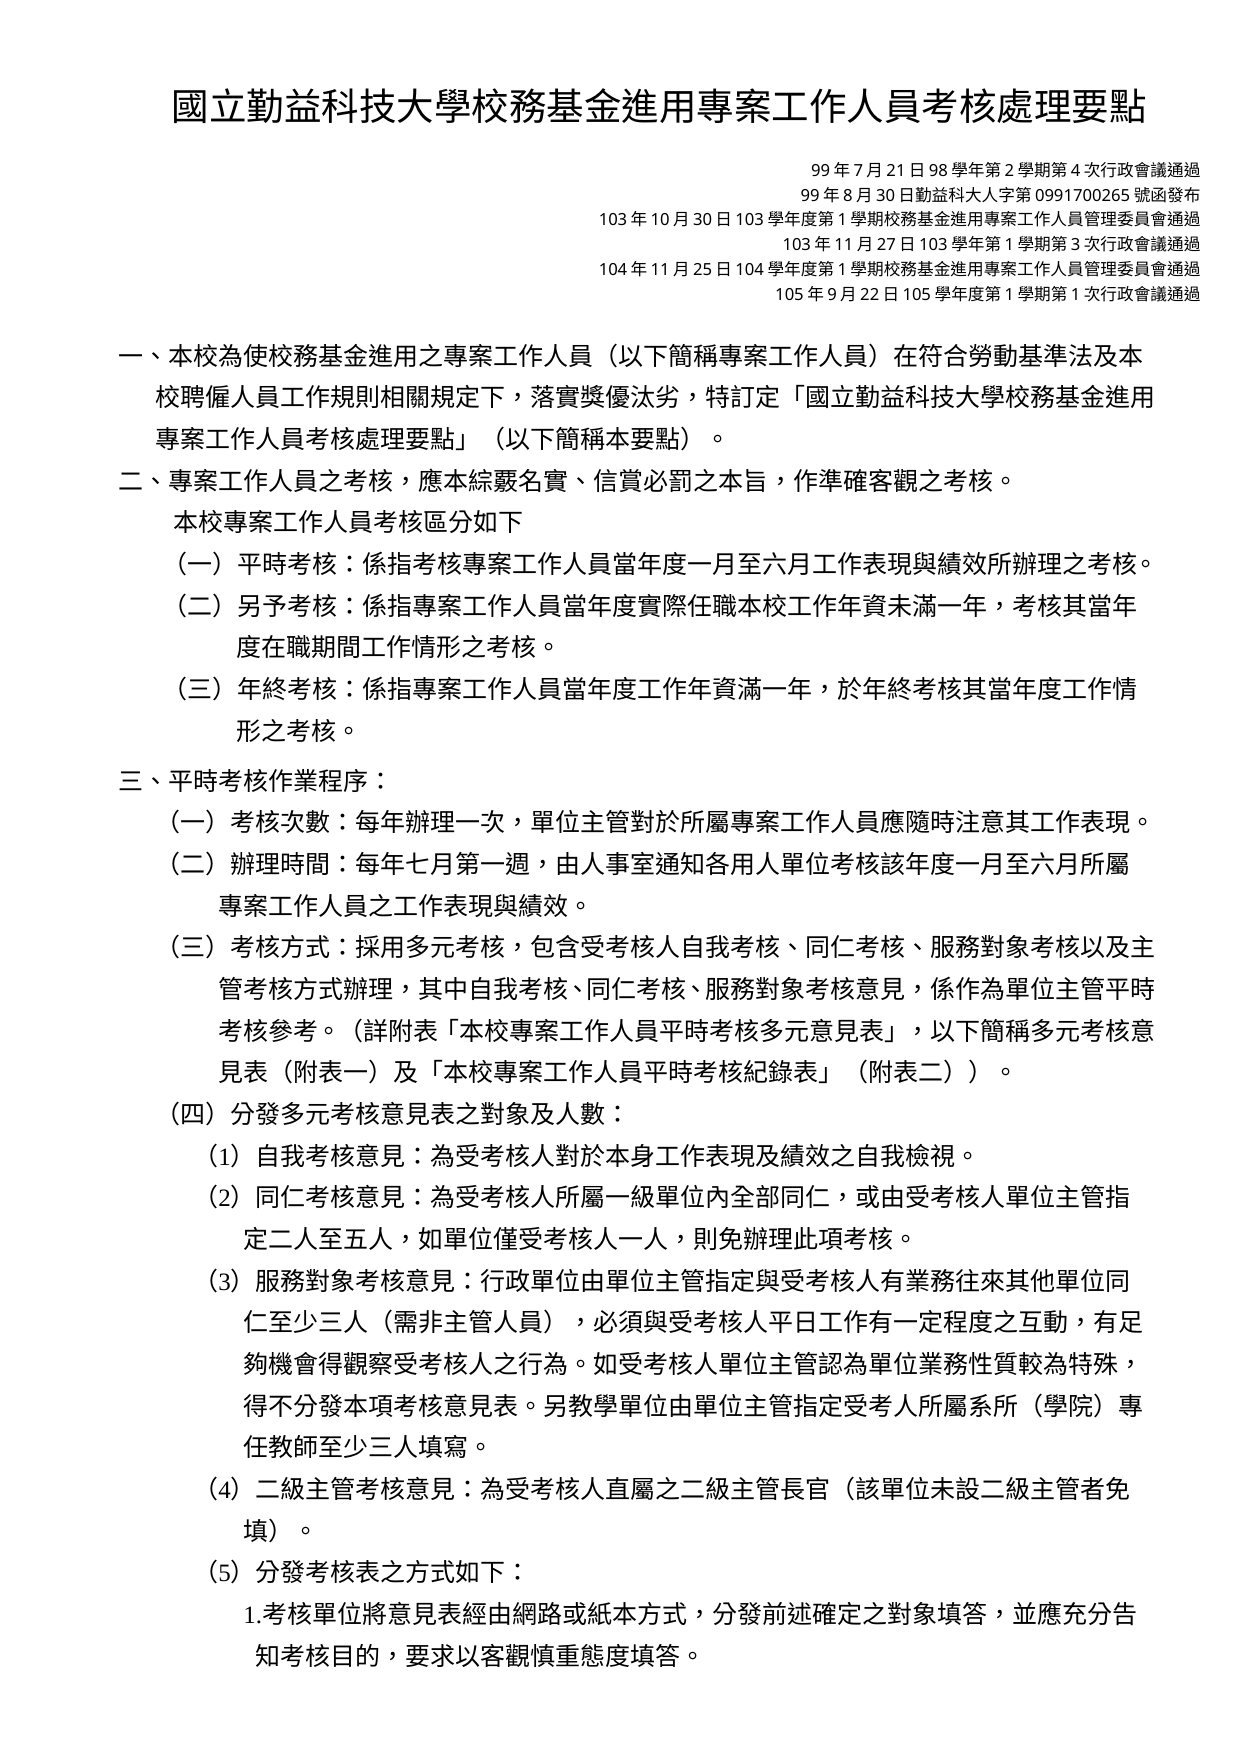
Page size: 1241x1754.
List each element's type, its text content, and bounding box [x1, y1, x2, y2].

text 103年11月27日103學年第1學期第3次行政會議通過 [118, 231, 1200, 256]
text （一）平時考核：係指考核專案工作人員當年度一月至六月工作表現與績效所辦理之考核。 [163, 539, 1155, 581]
text （1）自我考核意見：為受考核人對於本身工作表現及績效之自我檢視。 [193, 1131, 1155, 1172]
text 國立勤益科技大學校務基金進用專案工作人員考核處理要點 [118, 77, 1200, 131]
text （三）考核方式：採用多元考核，包含受考核人自我考核、同仁考核、服務對象考核以及主管考核方式辦理，其中自我考核、同仁考核、服務對象考核意見，係作為單位主管平時考核參考。（詳附表「本校專案工作人員平時考核多元意見表」，以下簡稱多元考核意見表（附表一）及「本校專案工作人員平時考核紀錄表」（附表二））。 [156, 922, 1155, 1089]
text （一）考核次數：每年辦理一次，單位主管對於所屬專案工作人員應隨時注意其工作表現。 [156, 797, 1155, 839]
text 1.考核單位將意見表經由網路或紙本方式，分發前述確定之對象填答，並應充分告知考核目的，要求以客觀慎重態度填答。 [243, 1589, 1155, 1672]
text 104年11月25日104學年度第1學期校務基金進用專案工作人員管理委員會通過 [118, 256, 1200, 281]
text 105年9月22日105學年度第1學期第1次行政會議通過 [118, 281, 1200, 306]
text 三、平時考核作業程序： [118, 747, 1155, 797]
text 本校專案工作人員考核區分如下 [173, 497, 1155, 539]
text （二）辦理時間：每年七月第一週，由人事室通知各用人單位考核該年度一月至六月所屬專案工作人員之工作表現與績效。 [156, 839, 1155, 922]
text 一、本校為使校務基金進用之專案工作人員（以下簡稱專案工作人員）在符合勞動基準法及本校聘僱人員工作規則相關規定下，落實獎優汰劣，特訂定「國立勤益科技大學校務基金進用專案工作人員考核處理要點」（以下簡稱本要點）。 [118, 331, 1155, 456]
text 99年8月30日勤益科大人字第0991700265號函發布 [118, 181, 1200, 206]
text （5）分發考核表之方式如下： [193, 1547, 1155, 1589]
text （四）分發多元考核意見表之對象及人數： [156, 1089, 1155, 1131]
text （2）同仁考核意見：為受考核人所屬一級單位內全部同仁，或由受考核人單位主管指定二人至五人，如單位僅受考核人一人，則免辦理此項考核。 [193, 1172, 1155, 1256]
text （3）服務對象考核意見：行政單位由單位主管指定與受考核人有業務往來其他單位同仁至少三人（需非主管人員），必須與受考核人平日工作有一定程度之互動，有足夠機會得觀察受考核人之行為。如受考核人單位主管認為單位業務性質較為特殊，得不分發本項考核意見表。另教學單位由單位主管指定受考人所屬系所（學院）專任教師至少三人填寫。 [193, 1256, 1155, 1464]
text （二）另予考核：係指專案工作人員當年度實際任職本校工作年資未滿一年，考核其當年度在職期間工作情形之考核。 [163, 581, 1155, 664]
text （4）二級主管考核意見：為受考核人直屬之二級主管長官（該單位未設二級主管者免填）。 [193, 1464, 1155, 1547]
text 99年7月21日98學年第2學期第4次行政會議通過 [118, 131, 1200, 181]
text （三）年終考核：係指專案工作人員當年度工作年資滿一年，於年終考核其當年度工作情形之考核。 [162, 664, 1155, 747]
text 二、專案工作人員之考核，應本綜覈名實、信賞必罰之本旨，作準確客觀之考核。 [118, 456, 1155, 497]
text 103年10月30日103學年度第1學期校務基金進用專案工作人員管理委員會通過 [118, 206, 1200, 231]
